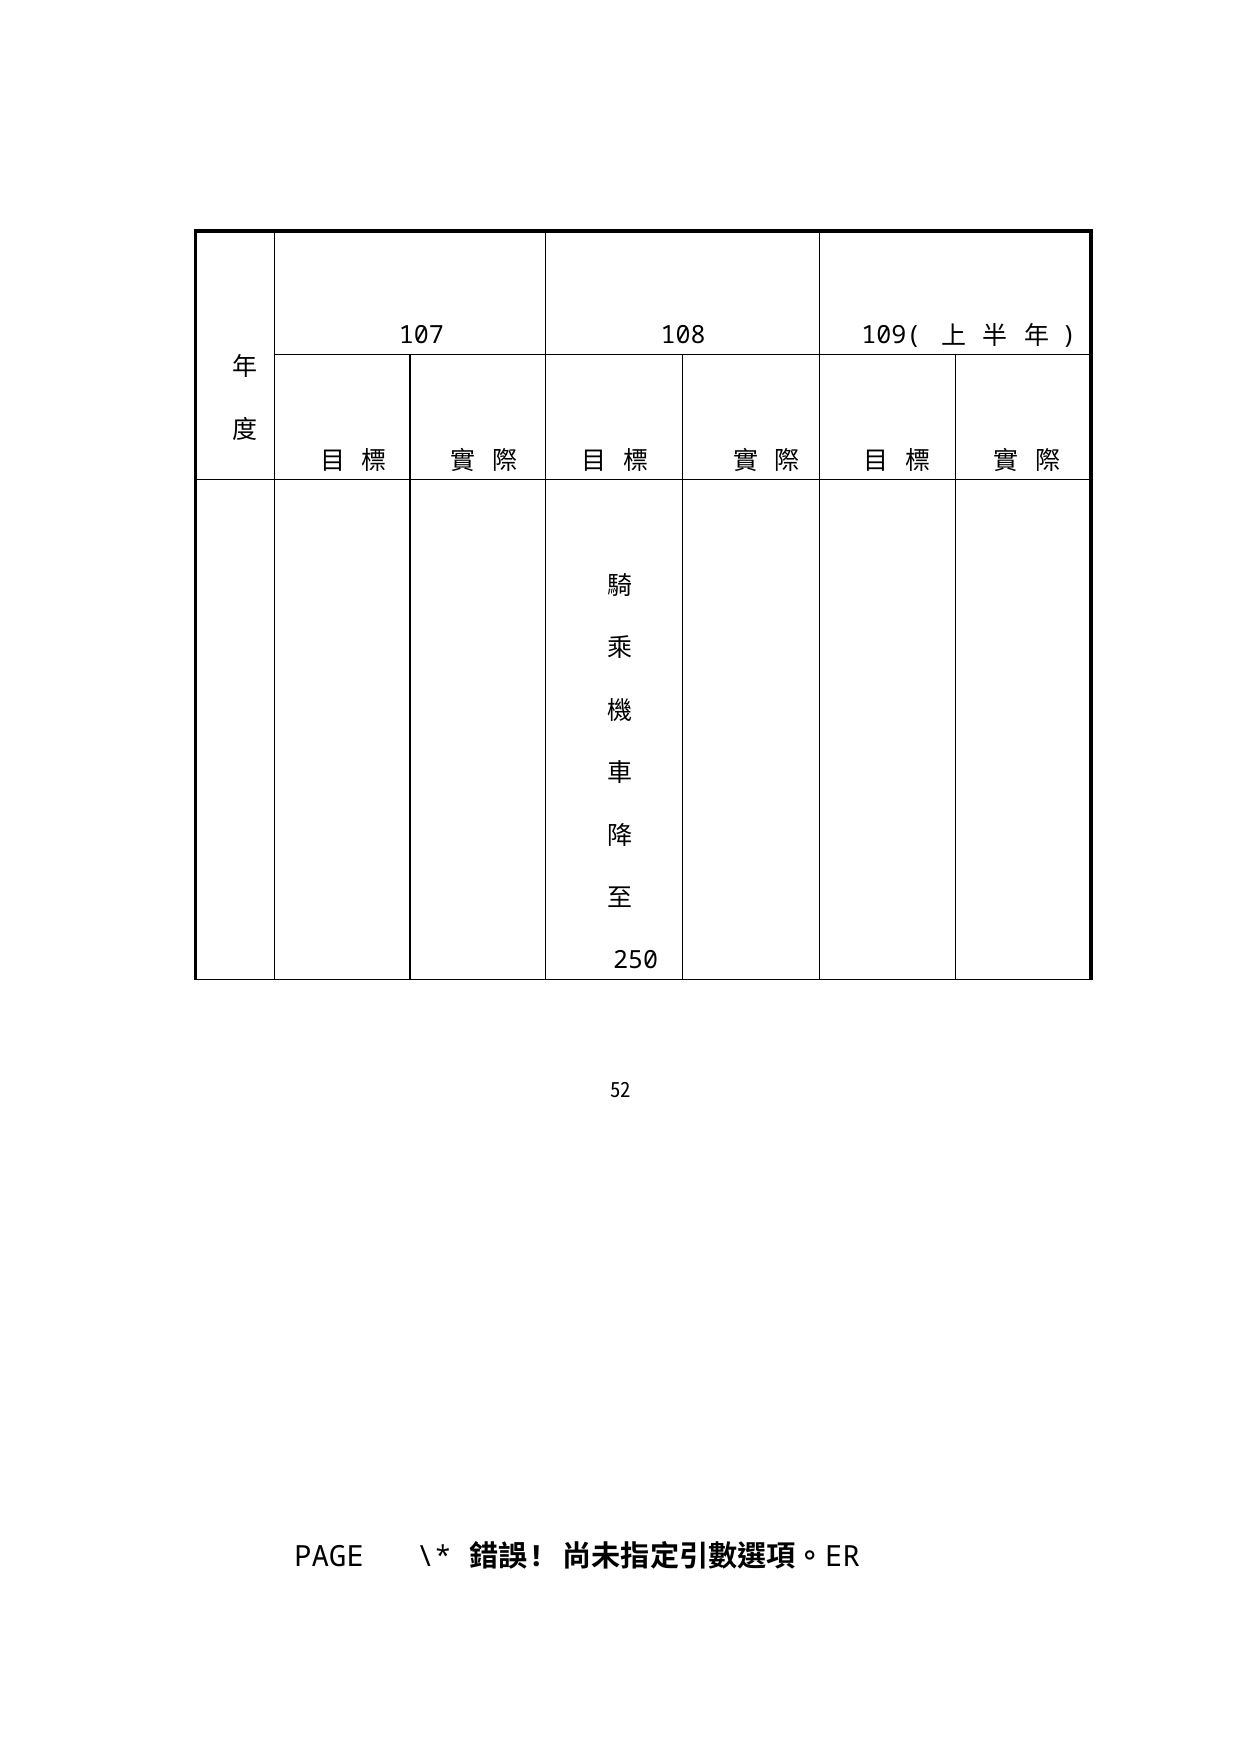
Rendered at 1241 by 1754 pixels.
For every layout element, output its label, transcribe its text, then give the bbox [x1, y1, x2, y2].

table_cell 實際 [956, 355, 1089, 479]
table_cell [411, 480, 545, 979]
table_header 年度 [197, 233, 274, 479]
table_cell 目標 [546, 355, 682, 479]
table_cell [683, 480, 819, 979]
table_cell [956, 480, 1089, 979]
table_cell 目標 [275, 355, 409, 479]
table_header 107 [275, 233, 545, 354]
table_header 109(上半年) [820, 233, 1089, 354]
table_cell 實際 [683, 355, 819, 479]
table_header 108 [546, 233, 819, 354]
table_cell 實際 [411, 355, 545, 479]
table_cell [820, 480, 955, 979]
table_cell 目標 [820, 355, 955, 479]
table_cell [197, 480, 274, 979]
table_cell [275, 480, 409, 979]
table_cell 騎乘機車降至250 [546, 480, 682, 979]
